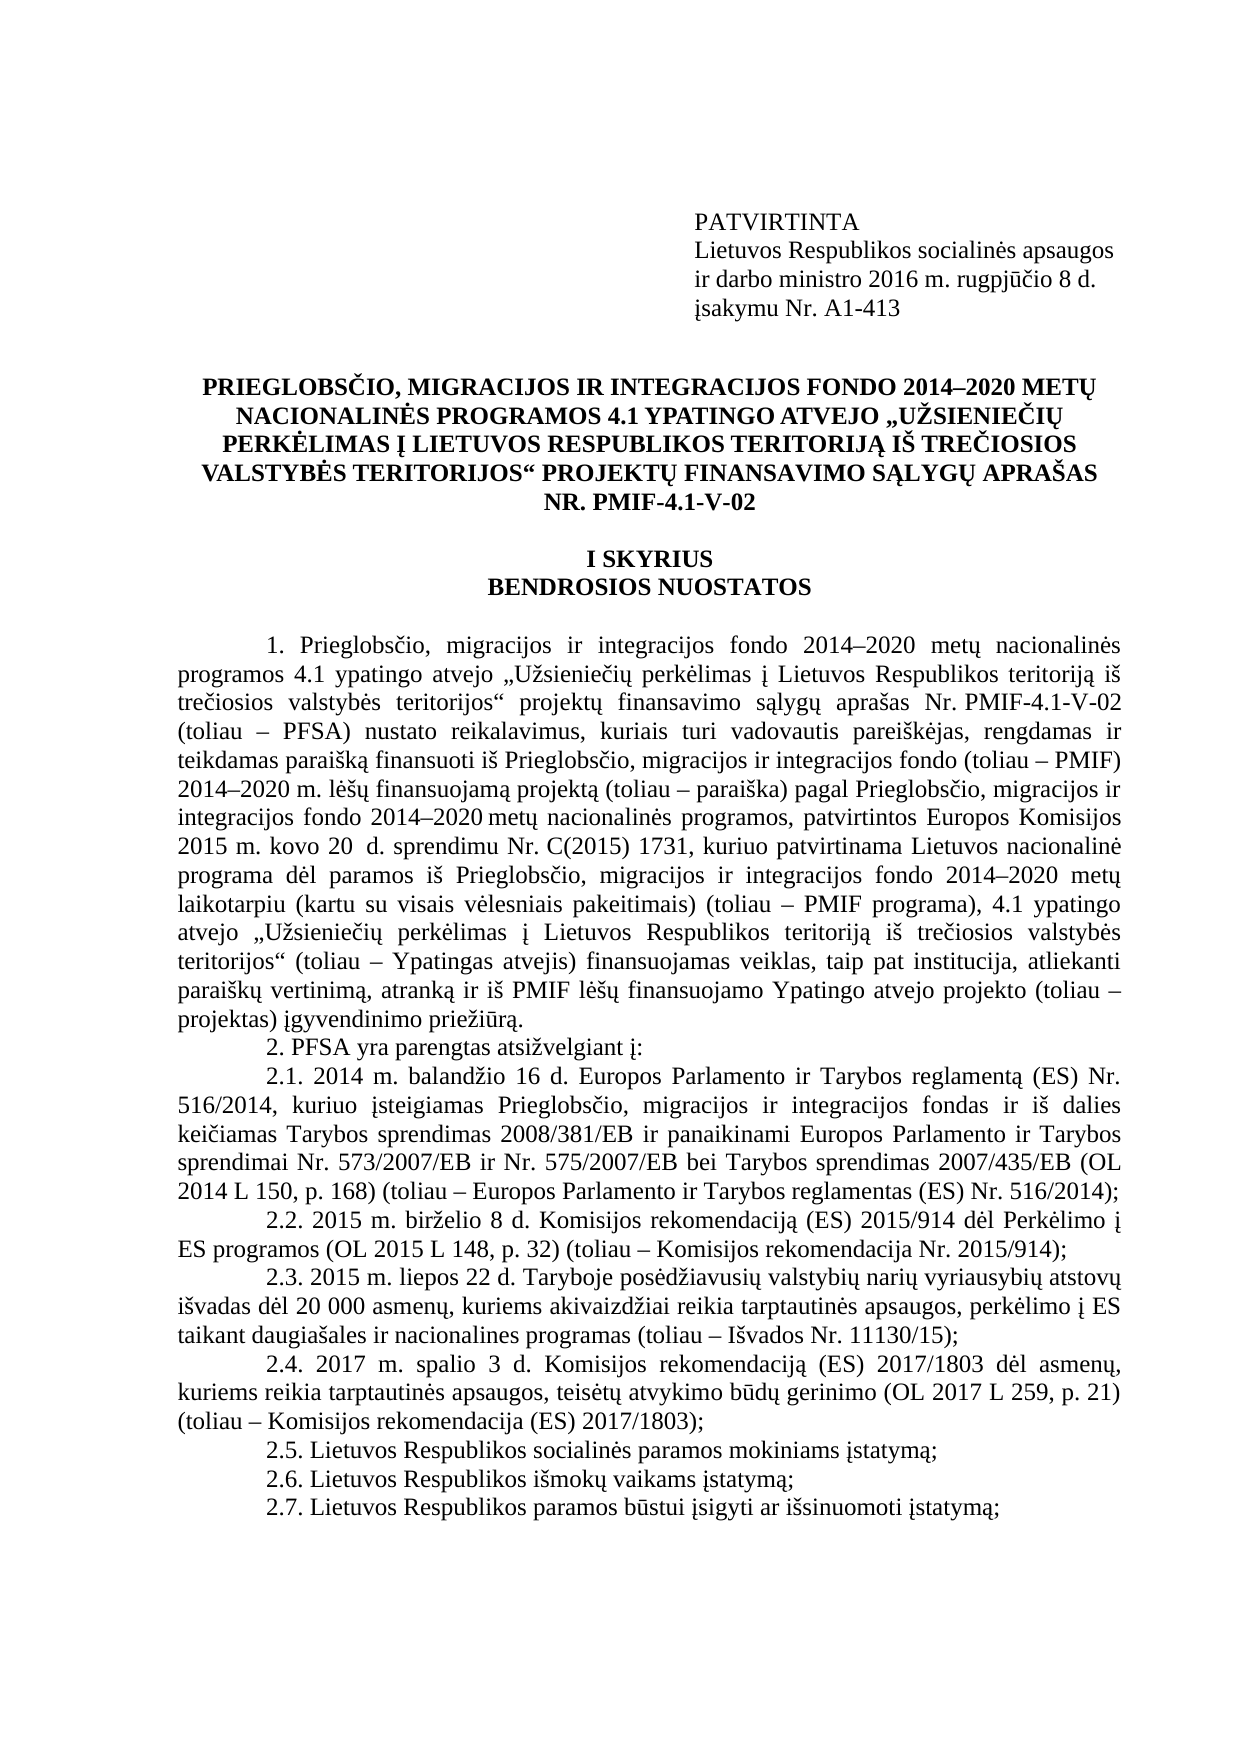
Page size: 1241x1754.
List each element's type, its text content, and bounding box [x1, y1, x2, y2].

text BENDROSIOS NUOSTATOS [177, 572, 1122, 601]
text 2.1. 2014 m. balandžio 16 d. Europos Parlamento ir Tarybos reglamentą (ES) Nr. 516/2014, kuriuo įsteigiamas Prieglobsčio, migracijos ir integracijos fondas ir iš dalies keičiamas Tarybos sprendimas 2008/381/EB ir panaikinami Europos Parlamento ir Tarybos sprendimai Nr. 573/2007/EB ir Nr. 575/2007/EB bei Tarybos sprendimas 2007/435/EB (OL 2014 L 150, p. 168) (toliau – Europos Parlamento ir Tarybos reglamentas (ES) Nr. 516/2014); [177, 1061, 1122, 1205]
text Lietuvos Respublikos socialinės apsaugos [694, 235, 1122, 264]
text 2.5. Lietuvos Respublikos socialinės paramos mokiniams įstatymą; [177, 1435, 1122, 1464]
text I SKYRIUS [177, 544, 1122, 572]
text PRIEGLOBSČIO, MIGRACIJOS IR INTEGRACIJOS FONDO 2014–2020 METŲ NACIONALINĖS PROGRAMOS 4.1 YPATINGO ATVEJO „UŽSIENIEČIŲ PERKĖLIMAS Į LIETUVOS RESPUBLIKOS TERITORIJĄ IŠ TREČIOSIOS VALSTYBĖS TERITORIJOS“ PROJEKTŲ FINANSAVIMO SĄLYGŲ APRAŠAS NR. PMIF-4.1-V-02 [177, 372, 1122, 516]
text PATVIRTINTA [694, 207, 1122, 235]
text 2.7. Lietuvos Respublikos paramos būstui įsigyti ar išsinuomoti įstatymą; [177, 1492, 1122, 1521]
text 2.2. 2015 m. birželio 8 d. Komisijos rekomendaciją (ES) 2015/914 dėl Perkėlimo į ES programos (OL 2015 L 148, p. 32) (toliau – Komisijos rekomendacija Nr. 2015/914); [177, 1205, 1122, 1262]
text 2.6. Lietuvos Respublikos išmokų vaikams įstatymą; [177, 1464, 1122, 1492]
text 2. PFSA yra parengtas atsižvelgiant į: [177, 1032, 1122, 1061]
text 1. Prieglobsčio, migracijos ir integracijos fondo 2014–2020 metų nacionalinės programos 4.1 ypatingo atvejo „Užsieniečių perkėlimas į Lietuvos Respublikos teritoriją iš trečiosios valstybės teritorijos“ projektų finansavimo sąlygų aprašas Nr. PMIF-4.1-V-02 (toliau – PFSA) nustato reikalavimus, kuriais turi vadovautis pareiškėjas, rengdamas ir teikdamas paraišką finansuoti iš Prieglobsčio, migracijos ir integracijos fondo (toliau – PMIF) 2014–2020 m. lėšų finansuojamą projektą (toliau – paraiška) pagal Prieglobsčio, migracijos ir integracijos fondo 2014–2020 metų nacionalinės programos, patvirtintos Europos Komisijos 2015 m. kovo 20 d. sprendimu Nr. C(2015) 1731, kuriuo patvirtinama Lietuvos nacionalinė programa dėl paramos iš Prieglobsčio, migracijos ir integracijos fondo 2014–2020 metų laikotarpiu (kartu su visais vėlesniais pakeitimais) (toliau – PMIF programa), 4.1 ypatingo atvejo „Užsieniečių perkėlimas į Lietuvos Respublikos teritoriją iš trečiosios valstybės teritorijos“ (toliau – Ypatingas atvejis) finansuojamas veiklas, taip pat institucija, atliekanti paraiškų vertinimą, atranką ir iš PMIF lėšų finansuojamo Ypatingo atvejo projekto (toliau – projektas) įgyvendinimo priežiūrą. [177, 630, 1122, 1032]
text ir darbo ministro 2016 m. rugpjūčio 8 d. įsakymu Nr. A1-413 [694, 264, 1122, 322]
text 2.4. 2017 m. spalio 3 d. Komisijos rekomendaciją (ES) 2017/1803 dėl asmenų, kuriems reikia tarptautinės apsaugos, teisėtų atvykimo būdų gerinimo (OL 2017 L 259, p. 21) (toliau – Komisijos rekomendacija (ES) 2017/1803); [177, 1349, 1122, 1435]
text 2.3. 2015 m. liepos 22 d. Taryboje posėdžiavusių valstybių narių vyriausybių atstovų išvadas dėl 20 000 asmenų, kuriems akivaizdžiai reikia tarptautinės apsaugos, perkėlimo į ES taikant daugiašales ir nacionalines programas (toliau – Išvados Nr. 11130/15); [177, 1262, 1122, 1349]
